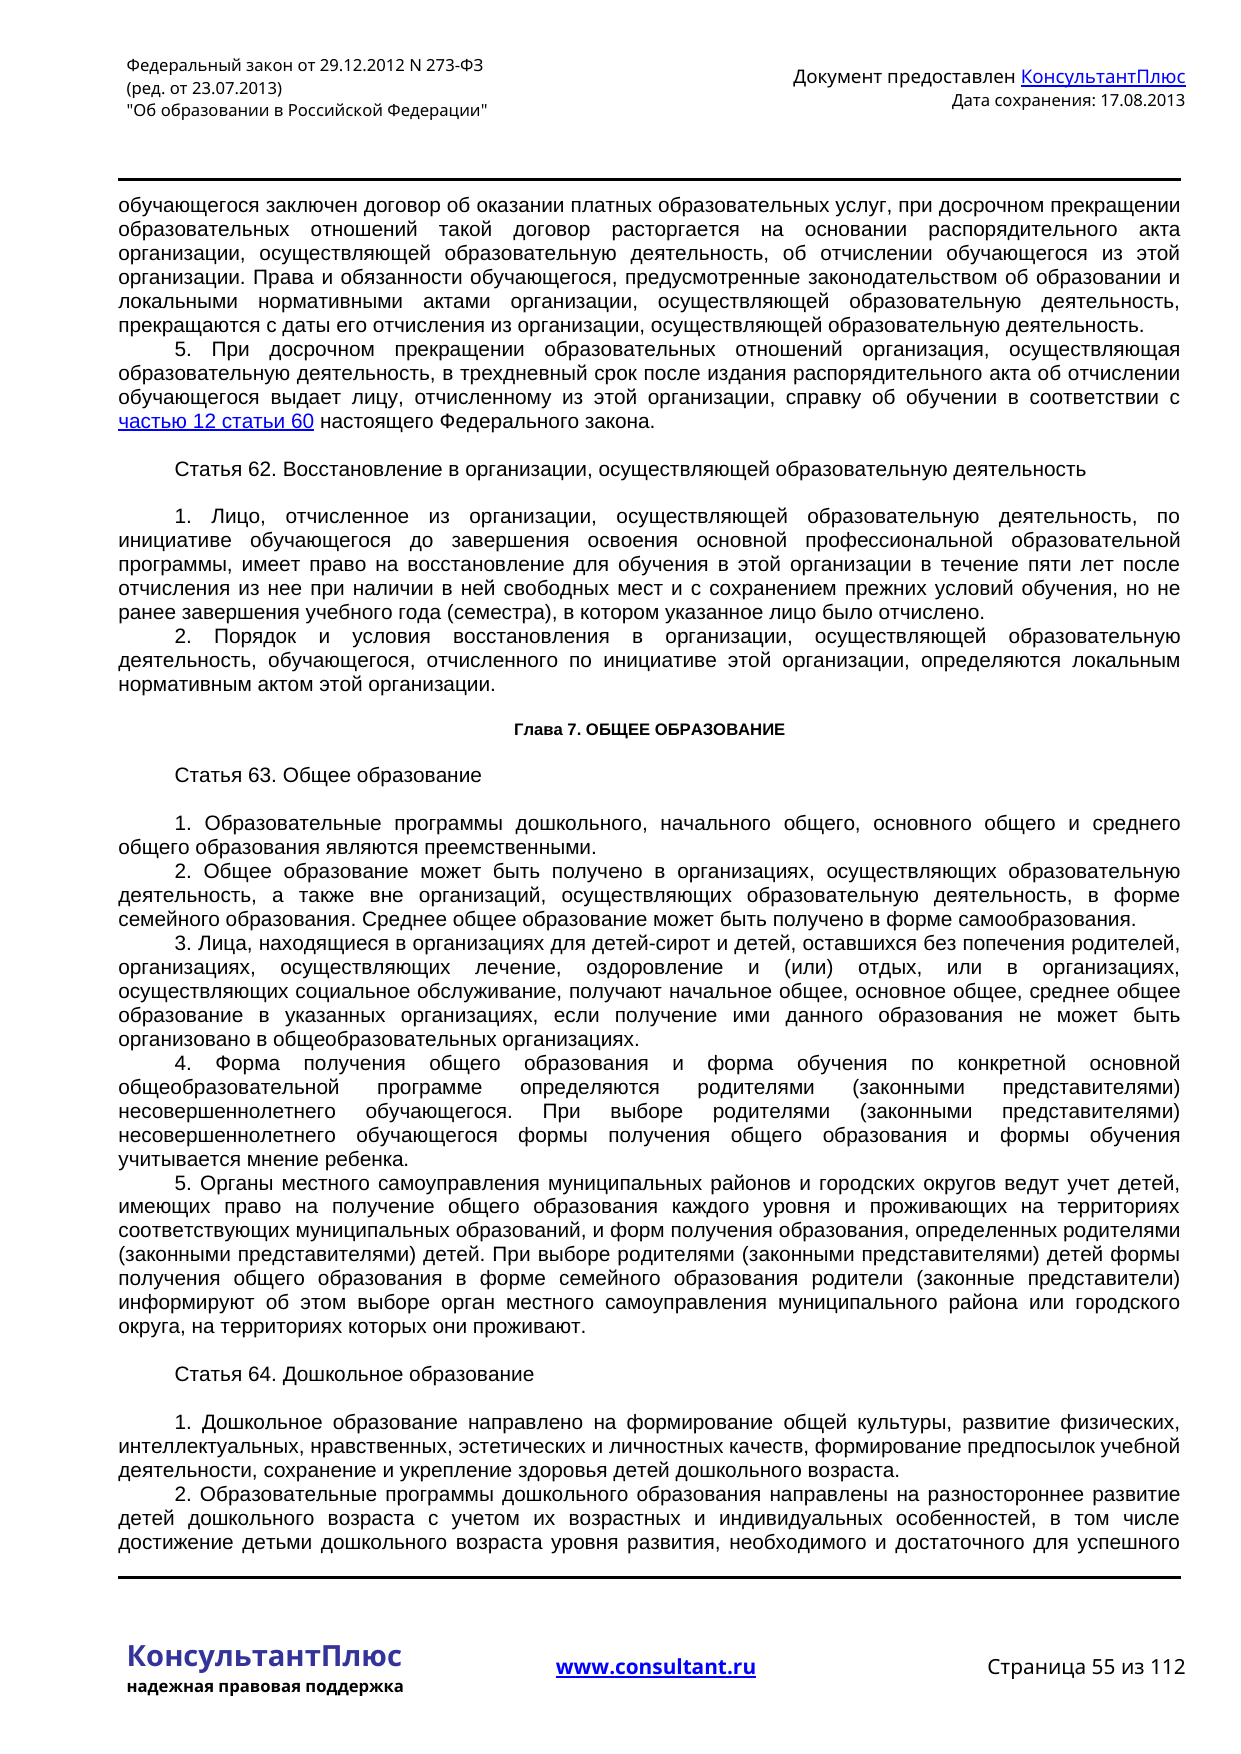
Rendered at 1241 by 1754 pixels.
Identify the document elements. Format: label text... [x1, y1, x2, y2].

text Статья 62. Восстановление в организации, осуществляющей образовательную деятельность [118, 456, 1181, 480]
text 2. Общее образование может быть получено в организациях, осуществляющих образовательную деятельность, а также вне организаций, осуществляющих образовательную деятельность, в форме семейного образования. Среднее общее образование может быть получено в форме самообразования. [118, 859, 1181, 931]
text Глава 7. ОБЩЕЕ ОБРАЗОВАНИЕ [118, 720, 1181, 739]
text 2. Порядок и условия восстановления в организации, осуществляющей образовательную деятельность, обучающегося, отчисленного по инициативе этой организации, определяются локальным нормативным актом этой организации. [118, 624, 1181, 696]
text 1. Лицо, отчисленное из организации, осуществляющей образовательную деятельность, по инициативе обучающегося до завершения освоения основной профессиональной образовательной программы, имеет право на восстановление для обучения в этой организации в течение пяти лет после отчисления из нее при наличии в ней свободных мест и с сохранением прежних условий обучения, но не ранее завершения учебного года (семестра), в котором указанное лицо было отчислено. [118, 504, 1181, 624]
text 5. Органы местного самоуправления муниципальных районов и городских округов ведут учет детей, имеющих право на получение общего образования каждого уровня и проживающих на территориях соответствующих муниципальных образований, и форм получения образования, определенных родителями (законными представителями) детей. При выборе родителями (законными представителями) детей формы получения общего образования в форме семейного образования родители (законные представители) информируют об этом выборе орган местного самоуправления муниципального района или городского округа, на территориях которых они проживают. [118, 1170, 1181, 1338]
text 4. Форма получения общего образования и форма обучения по конкретной основной общеобразовательной программе определяются родителями (законными представителями) несовершеннолетнего обучающегося. При выборе родителями (законными представителями) несовершеннолетнего обучающегося формы получения общего образования и формы обучения учитывается мнение ребенка. [118, 1051, 1181, 1170]
text 1. Дошкольное образование направлено на формирование общей культуры, развитие физических, интеллектуальных, нравственных, эстетических и личностных качеств, формирование предпосылок учебной деятельности, сохранение и укрепление здоровья детей дошкольного возраста. [118, 1410, 1181, 1482]
text 1. Образовательные программы дошкольного, начального общего, основного общего и среднего общего образования являются преемственными. [118, 811, 1181, 859]
text 2. Образовательные программы дошкольного образования направлены на разностороннее развитие детей дошкольного возраста с учетом их возрастных и индивидуальных особенностей, в том числе достижение детьми дошкольного возраста уровня развития, необходимого и достаточного для успешного [118, 1482, 1181, 1554]
text Статья 63. Общее образование [118, 763, 1181, 787]
text Статья 64. Дошкольное образование [118, 1362, 1181, 1386]
text 3. Лица, находящиеся в организациях для детей-сирот и детей, оставшихся без попечения родителей, организациях, осуществляющих лечение, оздоровление и (или) отдых, или в организациях, осуществляющих социальное обслуживание, получают начальное общее, основное общее, среднее общее образование в указанных организациях, если получение ими данного образования не может быть организовано в общеобразовательных организациях. [118, 931, 1181, 1051]
text 5. При досрочном прекращении образовательных отношений организация, осуществляющая образовательную деятельность, в трехдневный срок после издания распорядительного акта об отчислении обучающегося выдает лицу, отчисленному из этой организации, справку об обучении в соответствии с частью 12 статьи 60 настоящего Федерального закона. [118, 337, 1181, 432]
text обучающегося заключен договор об оказании платных образовательных услуг, при досрочном прекращении образовательных отношений такой договор расторгается на основании распорядительного акта организации, осуществляющей образовательную деятельность, об отчислении обучающегося из этой организации. Права и обязанности обучающегося, предусмотренные законодательством об образовании и локальными нормативными актами организации, осуществляющей образовательную деятельность, прекращаются с даты его отчисления из организации, осуществляющей образовательную деятельность. [118, 193, 1181, 337]
